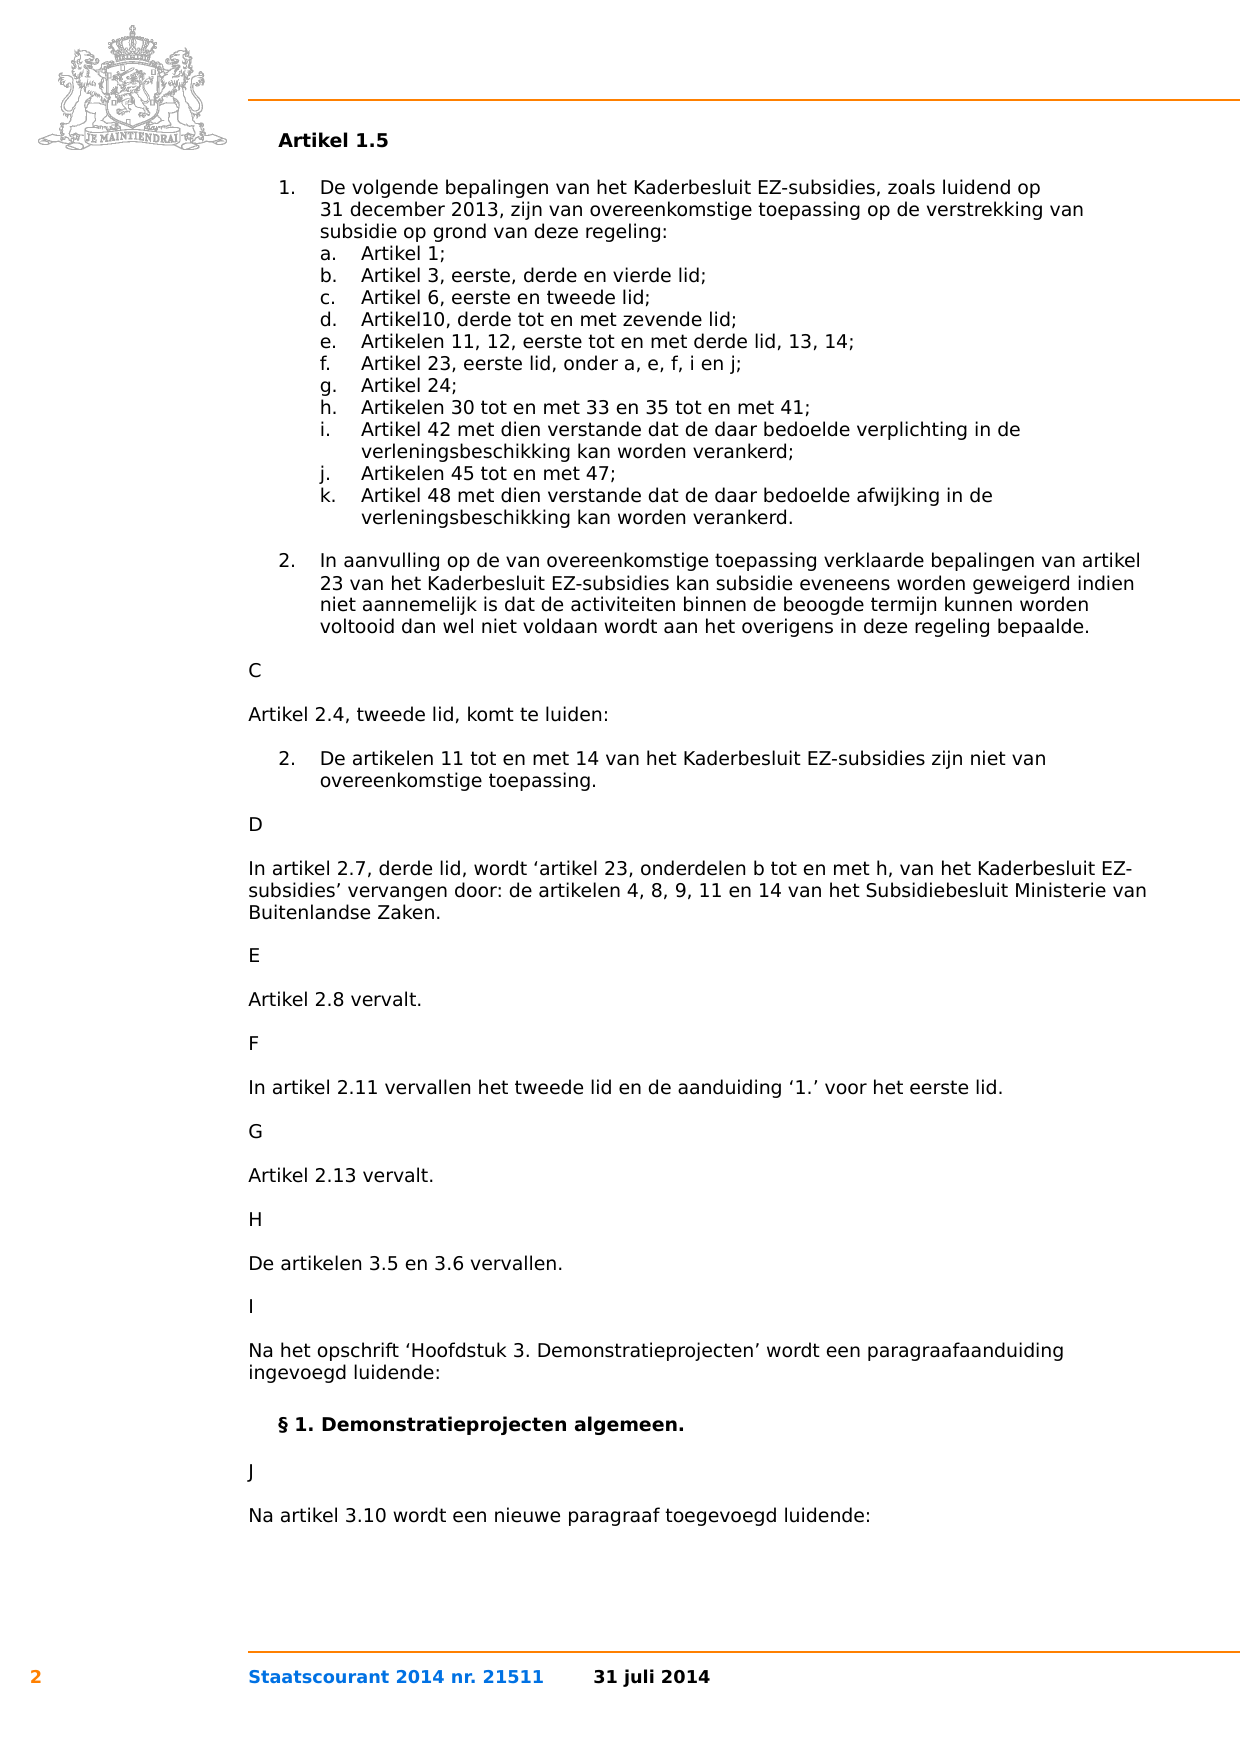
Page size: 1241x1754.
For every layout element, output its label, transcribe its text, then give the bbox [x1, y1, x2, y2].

text D [248, 814, 1163, 836]
text In artikel 2.7, derde lid, wordt ‘artikel 23, onderdelen b tot en met h, van het Kaderbesluit EZ-subsidies’ vervangen door: de artikelen 4, 8, 9, 11 en 14 van het Subsidiebesluit Ministerie van Buitenlandse Zaken. [248, 858, 1163, 923]
text c. Artikel 6, eerste en tweede lid; [319, 287, 1163, 309]
text I [248, 1296, 1163, 1318]
text g. Artikel 24; [319, 375, 1163, 397]
text H [248, 1208, 1163, 1231]
text De artikelen 3.5 en 3.6 vervallen. [248, 1252, 1163, 1274]
subtitle § 1. Demonstratieprojecten algemeen. [278, 1414, 1163, 1436]
text C [248, 660, 1163, 682]
text Artikel 2.8 vervalt. [248, 989, 1163, 1011]
text k. Artikel 48 met dien verstande dat de daar bedoelde afwijking in de verleningsbeschikking kan worden verankerd. [319, 484, 1163, 528]
picture [38, 25, 227, 150]
text d. Artikel10, derde tot en met zevende lid; [319, 309, 1163, 331]
text Artikel 2.4, tweede lid, komt te luiden: [248, 704, 1163, 726]
text a. Artikel 1; [319, 243, 1163, 265]
text b. Artikel 3, eerste, derde en vierde lid; [319, 265, 1163, 287]
text G [248, 1121, 1163, 1143]
text J [248, 1461, 1163, 1483]
text f. Artikel 23, eerste lid, onder a, e, f, i en j; [319, 353, 1163, 375]
text 2. In aanvulling op de van overeenkomstige toepassing verklaarde bepalingen van artikel 23 van het Kaderbesluit EZ-subsidies kan subsidie eveneens worden geweigerd indien niet aannemelijk is dat de activiteiten binnen de beoogde termijn kunnen worden voltooid dan wel niet voldaan wordt aan het overigens in deze regeling bepaalde. [278, 550, 1163, 638]
text E [248, 945, 1163, 967]
text Na artikel 3.10 wordt een nieuwe paragraaf toegevoegd luidende: [248, 1505, 1163, 1527]
text e. Artikelen 11, 12, eerste tot en met derde lid, 13, 14; [319, 331, 1163, 353]
text j. Artikelen 45 tot en met 47; [319, 463, 1163, 484]
text In artikel 2.11 vervallen het tweede lid en de aanduiding ‘1.’ voor het eerste lid. [248, 1077, 1163, 1099]
text 2. De artikelen 11 tot en met 14 van het Kaderbesluit EZ-subsidies zijn niet van overeenkomstige toepassing. [278, 748, 1163, 792]
text F [248, 1033, 1163, 1055]
text h. Artikelen 30 tot en met 33 en 35 tot en met 41; [319, 397, 1163, 419]
text Na het opschrift ‘Hoofdstuk 3. Demonstratieprojecten’ wordt een paragraafaanduiding ingevoegd luidende: [248, 1340, 1163, 1384]
text 1. De volgende bepalingen van het Kaderbesluit EZ-subsidies, zoals luidend op 31 december 2013, zijn van overeenkomstige toepassing op de verstrekking van subsidie op grond van deze regeling: [278, 177, 1163, 243]
subtitle Artikel 1.5 [278, 130, 1163, 152]
text Artikel 2.13 vervalt. [248, 1165, 1163, 1187]
text i. Artikel 42 met dien verstande dat de daar bedoelde verplichting in de verleningsbeschikking kan worden verankerd; [319, 419, 1163, 463]
